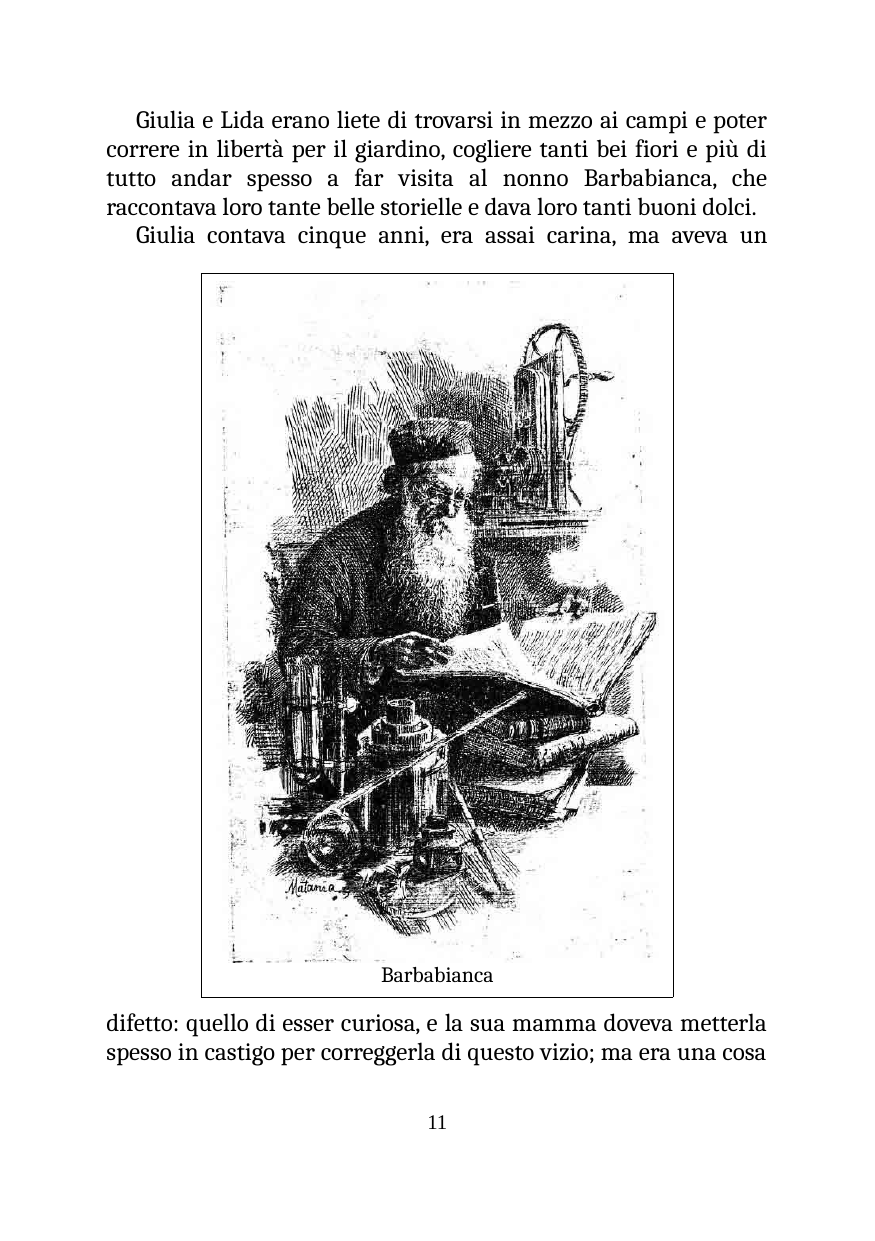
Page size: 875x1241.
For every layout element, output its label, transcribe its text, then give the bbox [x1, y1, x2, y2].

picture [209, 281, 665, 963]
text [202, 274, 673, 997]
text Giulia e Lida erano liete di trovarsi in mezzo ai campi e poter correre in libertà per il giardino, cogliere tanti bei fiori e più di tutto andar spesso a far visita al nonno Barbabianca, che raccontava loro tante belle storielle e dava loro tanti buoni dolci. [106, 106, 768, 221]
text Giulia contava cinque anni, era assai carina, ma aveva un difetto: quello di esser curiosa, e la sua mamma doveva metterla spesso in castigo per correggerla di questo vizio; ma era una cosa [106, 221, 768, 1066]
text Barbabianca [210, 963, 664, 988]
